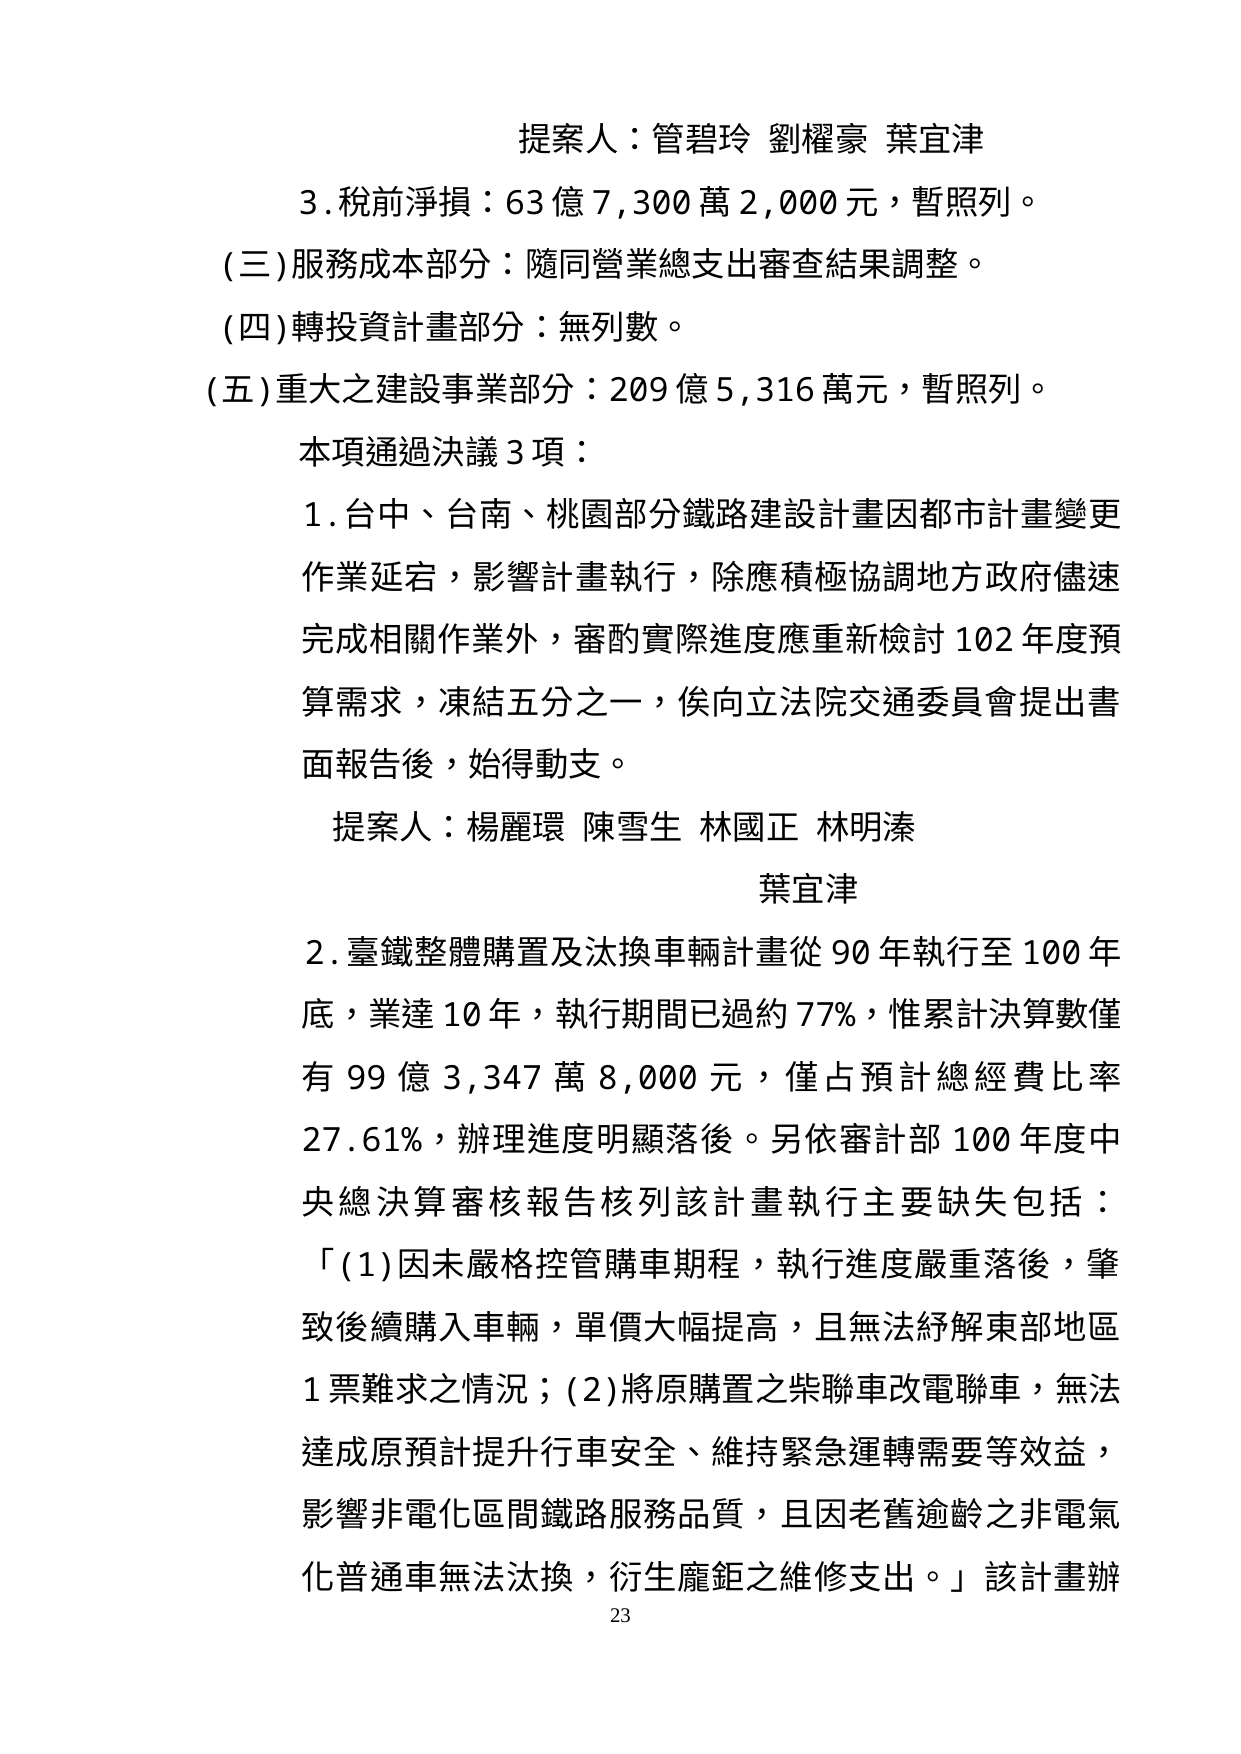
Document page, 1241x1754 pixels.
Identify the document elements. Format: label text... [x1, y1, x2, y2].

text 提案人：管碧玲 劉櫂豪 葉宜津 [118, 96, 1122, 158]
text 葉宜津 [118, 846, 1122, 908]
text 3.稅前淨損：63億7,300萬2,000元，暫照列。 [118, 158, 1122, 221]
text 1.台中、台南、桃園部分鐵路建設計畫因都市計畫變更作業延宕，影響計畫執行，除應積極協調地方政府儘速完成相關作業外，審酌實際進度應重新檢討102年度預算需求，凍結五分之一，俟向立法院交通委員會提出書面報告後，始得動支。 [118, 471, 1122, 783]
text (五)重大之建設事業部分：209億5,316萬元，暫照列。 [202, 346, 1122, 408]
text (四)轉投資計畫部分：無列數。 [118, 283, 1122, 346]
text 本項通過決議3項： [118, 408, 1123, 471]
text (三)服務成本部分：隨同營業總支出審查結果調整。 [118, 221, 1122, 283]
text 提案人：楊麗環 陳雪生 林國正 林明溱 [118, 783, 1122, 846]
text 2.臺鐵整體購置及汰換車輛計畫從90年執行至100年底，業達10年，執行期間已過約77%，惟累計決算數僅有99億3,347萬8,000元，僅占預計總經費比率27.61%，辦理進度明顯落後。另依審計部100年度中央總決算審核報告核列該計畫執行主要缺失包括：「(1)因未嚴格控管購車期程，執行進度嚴重落後，肇致後續購入車輛，單價大幅提高，且無法紓解東部地區1票難求之情況；(2)將原購置之柴聯車改電聯車，無法達成原預計提升行車安全、維持緊急運轉需要等效益，影響非電化區間鐵路服務品質，且因老舊逾齡之非電氣化普通車無法汰換，衍生龐鉅之維修支出。」該計畫辦理進度落後及變更購置考量未周延等，致增加相關折舊與維護成本，降低整體經營績效，復又於102年度編列100億元經費，金額龐大，加上近年該局辦理採購事項弊案頻傳，故將該計畫經費凍結五分之一，待臺灣鐵路管理局就該計畫已過期間之已購置車輛種類與數目、102年度之預計購置內容（包括車種、單價與總價等）、未來預計購置情形及整體計畫之修正情形等，向立法院交通委員會提出書面報告說明後，始得動支。 [118, 908, 1122, 1596]
